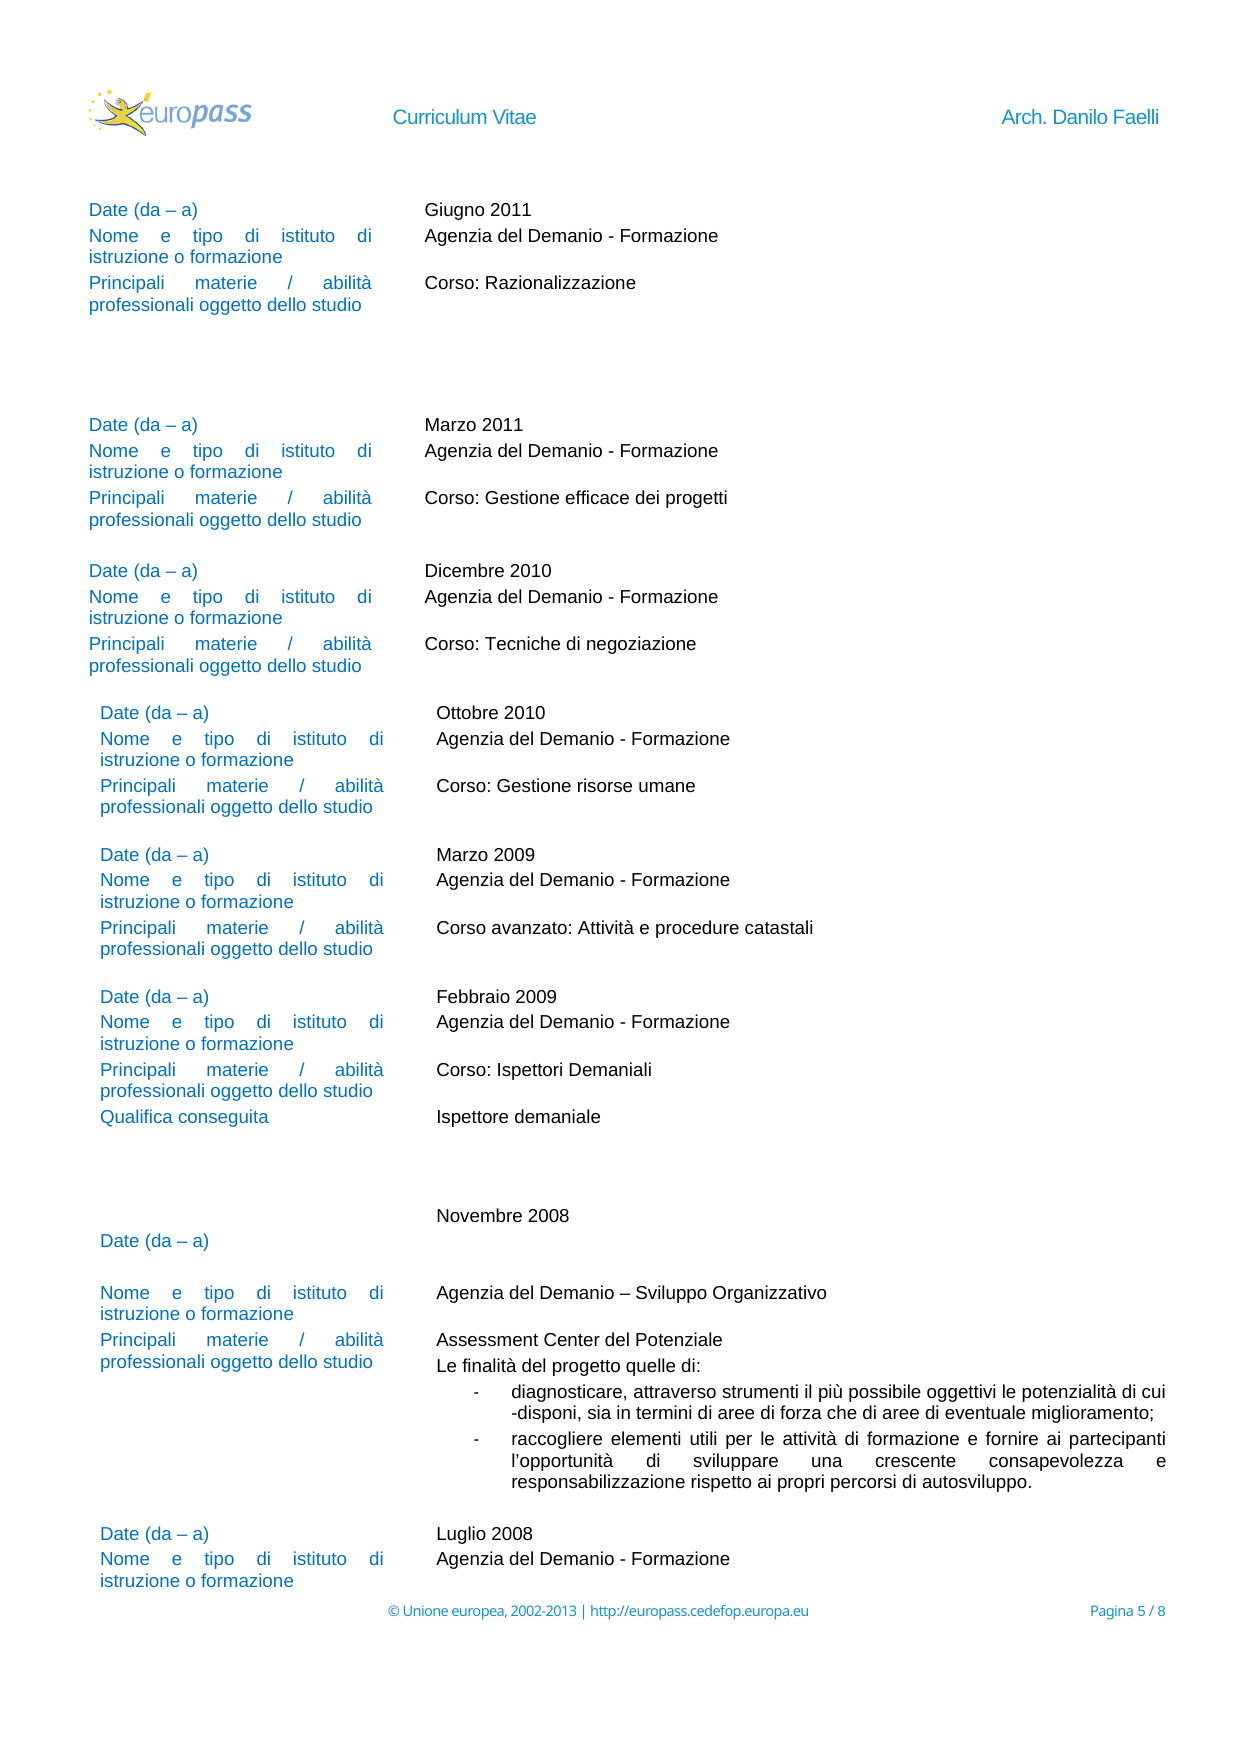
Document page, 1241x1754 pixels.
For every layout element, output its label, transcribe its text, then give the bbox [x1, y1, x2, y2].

table_cell [395, 725, 425, 773]
table_cell Marzo 2011 [413, 386, 1165, 437]
table_cell [1165, 386, 1169, 437]
table_cell Nome e tipo di istituto di istruzione o formazione [89, 1546, 395, 1593]
table_cell [384, 631, 413, 678]
table_cell Corso: Gestione efficace dei progetti [413, 485, 1165, 532]
table_header [395, 983, 425, 1009]
table_header Date (da – a) [89, 700, 395, 725]
table_cell Date (da – a) [77, 386, 383, 437]
table_cell [413, 317, 1165, 343]
table_cell Principali materie / abilità professionali oggetto dello studio [77, 631, 383, 678]
table_cell [395, 1327, 425, 1520]
table_header Ottobre 2010 [425, 700, 1178, 725]
table_cell Nome e tipo di istituto di istruzione o formazione [89, 1280, 395, 1327]
table_cell Agenzia del Demanio - Formazione [413, 223, 1165, 270]
table_cell [107, 343, 383, 386]
table_cell [384, 438, 413, 485]
table_cell Nome e tipo di istituto di istruzione o formazione [89, 867, 395, 914]
table_cell [107, 532, 383, 558]
table_header [395, 841, 425, 867]
table_cell Assessment Center del Potenziale Le finalità del progetto quelle di: diagnosticare, attraverso strumenti il più possibile oggettivi le potenzialità di cui -disponi, sia in termini di aree di forza che di aree di eventuale miglioramento; raccogliere elementi utili per le attività di formazione e fornire ai partecipanti l’opportunità di sviluppare una crescente consapevolezza e responsabilizzazione rispetto ai propri percorsi di autosviluppo. [425, 1327, 1178, 1520]
table_cell [1165, 485, 1169, 532]
table_cell Agenzia del Demanio - Formazione [425, 867, 1178, 914]
table_cell [395, 1056, 425, 1104]
table_cell [384, 485, 413, 532]
table_cell [395, 773, 425, 820]
table_cell Nome e tipo di istituto di istruzione o formazione [89, 725, 395, 773]
table_cell Principali materie / abilità professionali oggetto dello studio [89, 915, 395, 962]
table_cell [384, 532, 413, 558]
table_header Febbraio 2009 [425, 983, 1178, 1009]
table_cell [1165, 558, 1169, 583]
table_cell [384, 317, 413, 343]
table_cell Date (da – a) [77, 558, 383, 583]
table_cell Agenzia del Demanio - Formazione [425, 725, 1178, 773]
table_cell Agenzia del Demanio - Formazione [413, 438, 1165, 485]
table_cell [384, 558, 413, 583]
table_cell [1165, 270, 1169, 317]
table_cell [1165, 631, 1169, 678]
table_cell [395, 1009, 425, 1056]
table_cell Corso: Tecniche di negoziazione [413, 631, 1165, 678]
table_cell [1165, 584, 1169, 631]
table_cell [1165, 532, 1169, 558]
table_cell [1165, 343, 1169, 386]
table_cell Principali materie / abilità professionali oggetto dello studio [89, 1327, 395, 1520]
table_cell Nome e tipo di istituto di istruzione o formazione [77, 223, 383, 270]
table_cell Agenzia del Demanio – Sviluppo Organizzativo [425, 1280, 1178, 1327]
table_header [395, 700, 425, 725]
table_cell [77, 343, 107, 386]
table_header Marzo 2009 [425, 841, 1178, 867]
table_cell [384, 270, 413, 317]
table_cell [413, 343, 1165, 386]
table_cell Nome e tipo di istituto di istruzione o formazione [89, 1009, 395, 1056]
table_cell [395, 1104, 425, 1129]
table_cell Principali materie / abilità professionali oggetto dello studio [89, 1056, 395, 1104]
table_cell Ispettore demaniale [425, 1104, 1178, 1129]
table_header Novembre 2008 [425, 1151, 1178, 1279]
table_cell [395, 1520, 425, 1546]
table_header Date (da – a) [89, 1151, 395, 1279]
table_cell Principali materie / abilità professionali oggetto dello studio [77, 485, 383, 532]
table_cell Principali materie / abilità professionali oggetto dello studio [89, 773, 395, 820]
table_cell [1165, 317, 1169, 343]
table_header [395, 1151, 425, 1279]
table_cell [384, 386, 413, 437]
table_cell Corso avanzato: Attività e procedure catastali [425, 915, 1178, 962]
table_cell Corso: Ispettori Demaniali [425, 1056, 1178, 1104]
table_cell Corso: Gestione risorse umane [425, 773, 1178, 820]
table_cell [384, 584, 413, 631]
table_cell [1165, 171, 1169, 223]
table_cell [413, 532, 1165, 558]
table_cell Agenzia del Demanio - Formazione [413, 584, 1165, 631]
table_header Date (da – a) [89, 841, 395, 867]
table_cell Luglio 2008 [425, 1520, 1178, 1546]
table_cell [395, 1280, 425, 1327]
table_cell Nome e tipo di istituto di istruzione o formazione [77, 584, 383, 631]
table_header Date (da – a) [89, 983, 395, 1009]
table_cell Dicembre 2010 [413, 558, 1165, 583]
table_cell Agenzia del Demanio - Formazione [425, 1009, 1178, 1056]
table_cell [1165, 223, 1169, 270]
table_cell Principali materie / abilità professionali oggetto dello studio [77, 270, 383, 317]
table_cell [384, 171, 413, 223]
table_cell [77, 532, 107, 558]
table_cell [107, 317, 383, 343]
table_cell [1165, 438, 1169, 485]
table_cell Date (da – a) [89, 1520, 395, 1546]
table_cell Corso: Razionalizzazione [413, 270, 1165, 317]
table_cell Date (da – a) [77, 171, 383, 223]
table_cell [384, 223, 413, 270]
table_cell [395, 915, 425, 962]
table_cell [384, 343, 413, 386]
table_cell [77, 317, 107, 343]
table_cell Agenzia del Demanio - Formazione [425, 1546, 1178, 1593]
table_cell [395, 1546, 425, 1593]
table_cell Giugno 2011 [413, 171, 1165, 223]
table_cell [395, 867, 425, 914]
table_cell Qualifica conseguita [89, 1104, 395, 1129]
table_cell Nome e tipo di istituto di istruzione o formazione [77, 438, 383, 485]
